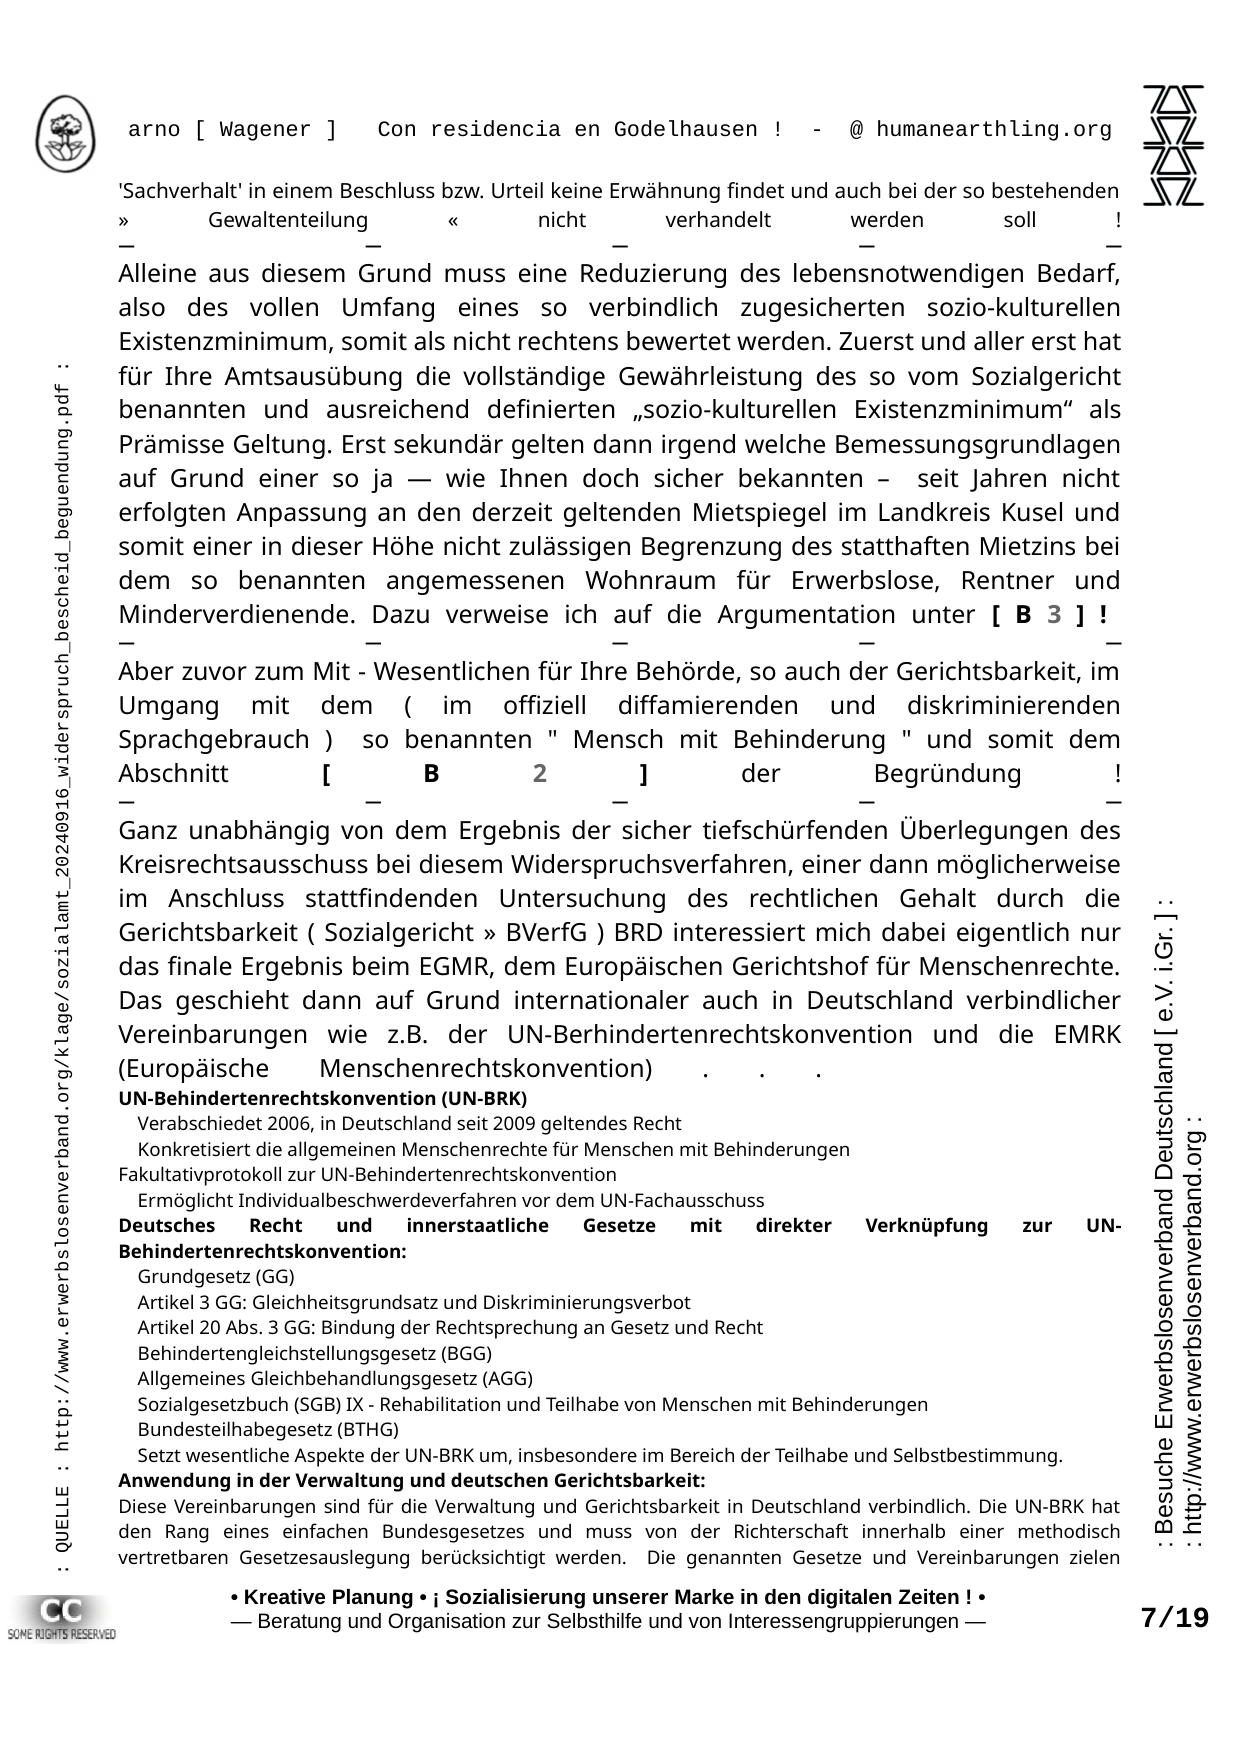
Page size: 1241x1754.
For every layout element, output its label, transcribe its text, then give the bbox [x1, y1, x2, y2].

text Bundesteilhabegesetz (BTHG) [118, 1417, 1122, 1442]
text Deutsches Recht und innerstaatliche Gesetze mit direkter Verknüpfung zur UN-Behindertenrechtskonvention: [118, 1212, 1122, 1263]
text Artikel 3 GG: Gleichheitsgrundsatz und Diskriminierungsverbot [118, 1289, 1122, 1314]
picture [0, 1593, 122, 1644]
text Artikel 20 Abs. 3 GG: Bindung der Rechtsprechung an Gesetz und Recht [118, 1314, 1122, 1340]
text Behindertengleichstellungsgesetz (BGG) [118, 1340, 1122, 1366]
text Fakultativprotokoll zur UN-Behindertenrechtskonvention [118, 1161, 1122, 1187]
text Setzt wesentliche Aspekte der UN-BRK um, insbesondere im Bereich der Teilhabe und Selbstbestimmung. [118, 1442, 1122, 1468]
text Verabschiedet 2006, in Deutschland seit 2009 geltendes Recht [118, 1110, 1122, 1136]
text Konkretisiert die allgemeinen Menschenrechte für Menschen mit Behinderungen [118, 1136, 1122, 1161]
text Grundgesetz (GG) [118, 1263, 1122, 1289]
text Sozialgesetzbuch (SGB) IX - Rehabilitation und Teilhabe von Menschen mit Behinderungen [118, 1391, 1122, 1417]
picture [1142, 84, 1205, 207]
text 'Sachverhalt' in einem Beschluss bzw. Urteil keine Erwähnung findet und auch bei der so bestehenden » Gewaltenteilung « nicht verhandelt werden soll ! — — — — — Alleine aus diesem Grund muss eine Reduzierung des lebensnotwendigen Bedarf, also des vollen Umfang eines so verbindlich zugesicherten sozio-kulturellen Existenzminimum, somit als nicht rechtens bewertet werden. Zuerst und aller erst hat für Ihre Amtsausübung die vollständige Gewährleistung des so vom Sozialgericht benannten und ausreichend definierten „sozio-kulturellen Existenzminimum“ als Prämisse Geltung. Erst sekundär gelten dann irgend welche Bemessungsgrundlagen auf Grund einer so ja — wie Ihnen doch sicher bekannten – seit Jahren nicht erfolgten Anpassung an den derzeit geltenden Mietspiegel im Landkreis Kusel und somit einer in dieser Höhe nicht zulässigen Begrenzung des statthaften Mietzins bei dem so benannten angemessenen Wohnraum für Erwerbslose, Rentner und Minderverdienende. Dazu verweise ich auf die Argumentation unter [ B 3 ] ! — — — — — Aber zuvor zum Mit - Wesentlichen für Ihre Behörde, so auch der Gerichtsbarkeit, im Umgang mit dem ( im offiziell diffamierenden und diskriminierenden Sprachgebrauch ) so benannten " Mensch mit Behinderung " und somit dem Abschnitt [ B 2 ] der Begründung ! — — — — — Ganz unabhängig von dem Ergebnis der sicher tiefschürfenden Überlegungen des Kreisrechtsausschuss bei diesem Widerspruchsverfahren, einer dann möglicherweise im Anschluss stattfindenden Untersuchung des rechtlichen Gehalt durch die Gerichtsbarkeit ( Sozialgericht » BVerfG ) BRD interessiert mich dabei eigentlich nur das finale Ergebnis beim EGMR, dem Europäischen Gerichtshof für Menschenrechte. Das geschieht dann auf Grund internationaler auch in Deutschland verbindlicher Vereinbarungen wie z.B. der UN-Berhindertenrechtskonvention und die EMRK (Europäische Menschenrechtskonvention) . . . UN-Behindertenrechtskonvention (UN-BRK) [118, 176, 1122, 1110]
text Allgemeines Gleichbehandlungsgesetz (AGG) [118, 1366, 1122, 1391]
text Anwendung in der Verwaltung und deutschen Gerichtsbarkeit: [118, 1468, 1122, 1493]
picture [33, 94, 98, 174]
text Ermöglicht Individualbeschwerdeverfahren vor dem UN-Fachausschuss [118, 1187, 1122, 1212]
text Diese Vereinbarungen sind für die Verwaltung und Gerichtsbarkeit in Deutschland verbindlich. Die UN-BRK hat den Rang eines einfachen Bundesgesetzes und muss von der Richterschaft innerhalb einer methodisch vertretbaren Gesetzesauslegung berücksichtigt werden. Die genannten Gesetze und Vereinbarungen zielen [118, 1493, 1122, 1570]
